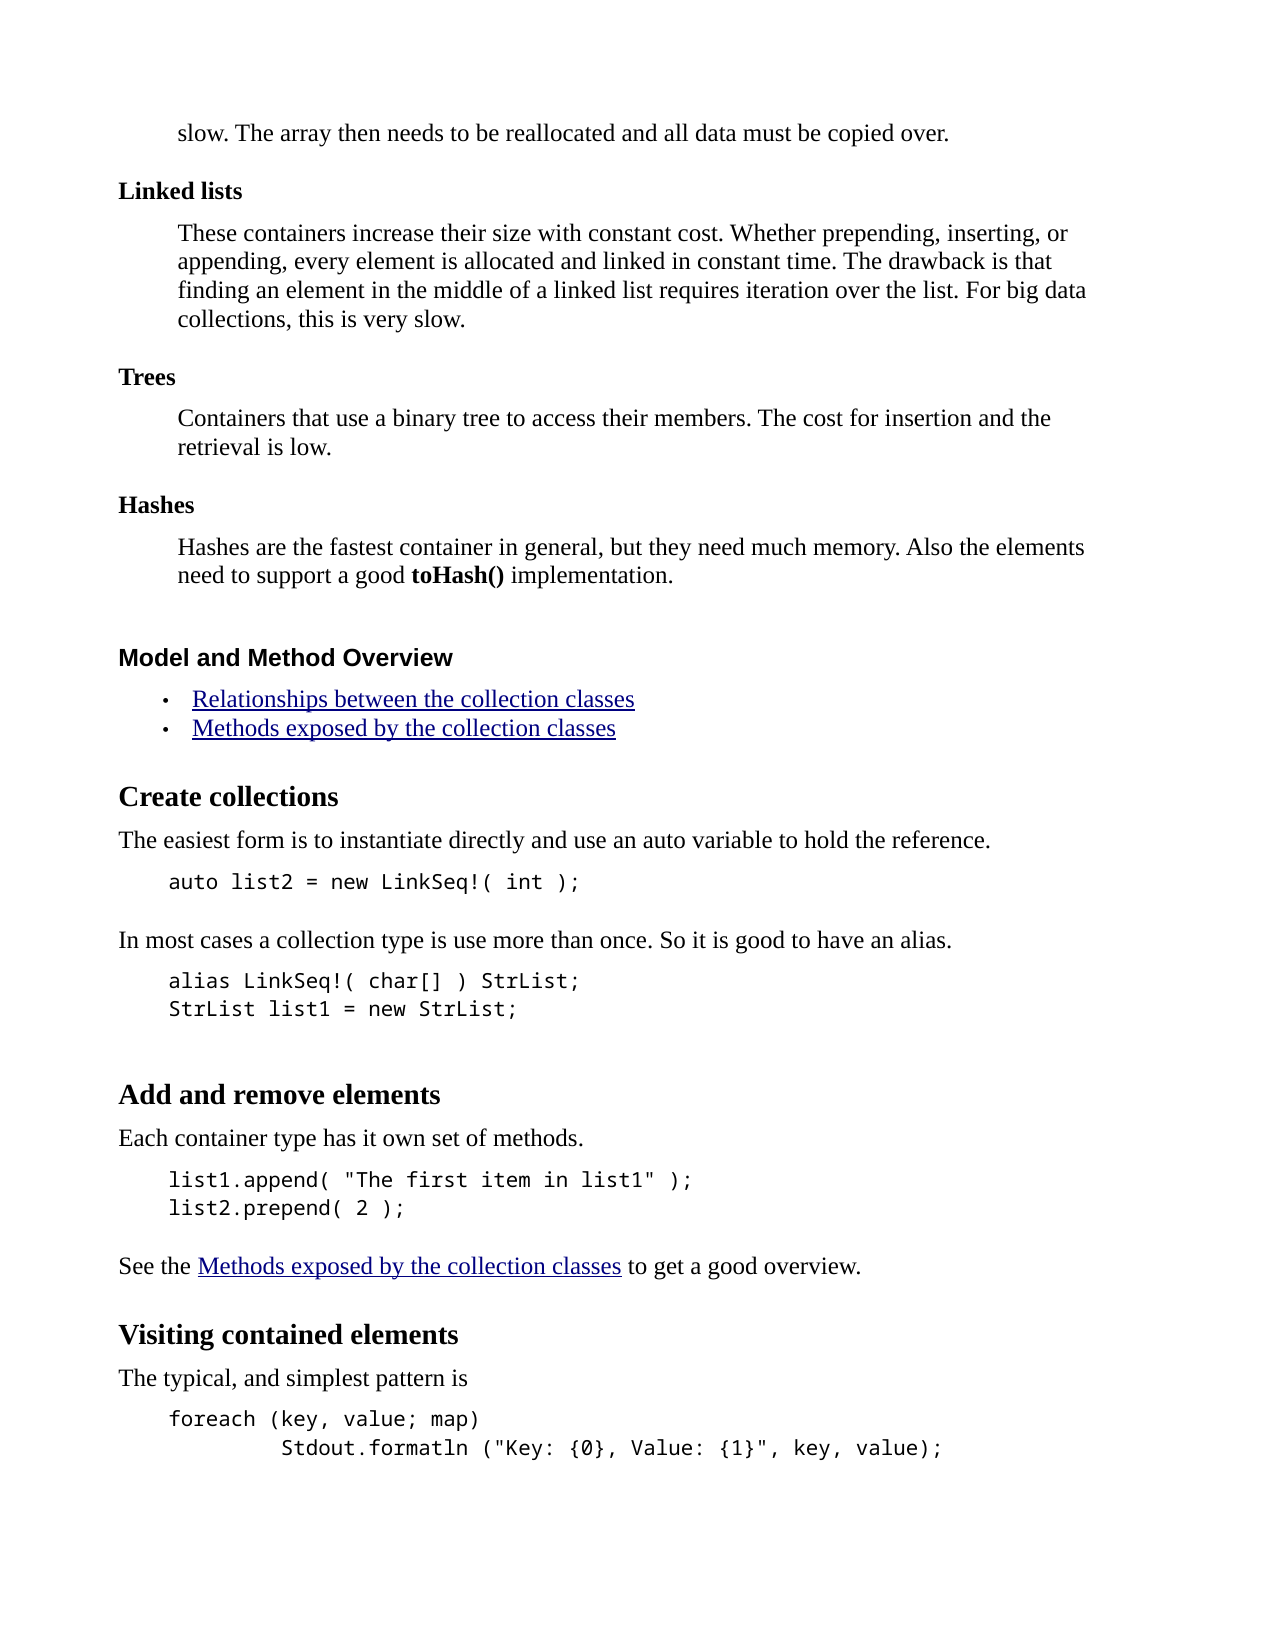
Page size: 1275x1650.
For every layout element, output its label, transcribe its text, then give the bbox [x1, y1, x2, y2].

subtitle Create collections [118, 779, 1157, 813]
text list1.append( "The first item in list1" ); [118, 1165, 1157, 1193]
text These containers increase their size with constant cost. Whether prepending, inserting, or appending, every element is allocated and linked in constant time. The drawback is that finding an element in the middle of a linked list requires iteration over the list. For big data collections, this is very slow. [177, 218, 1098, 333]
text The typical, and simplest pattern is [118, 1363, 1157, 1392]
subtitle Model and Method Overview [118, 643, 1157, 672]
text Linked lists [118, 176, 1157, 205]
subtitle Visiting contained elements [118, 1317, 1157, 1351]
text Hashes [118, 490, 1157, 519]
text Stdout.formatln ("Key: {0}, Value: {1}", key, value); [118, 1433, 1157, 1461]
subtitle Add and remove elements [118, 1077, 1157, 1111]
text See the Methods exposed by the collection classes to get a good overview. [118, 1251, 1157, 1280]
text Containers that use a binary tree to access their members. The cost for insertion and the retrieval is low. [177, 403, 1098, 461]
text auto list2 = new LinkSeq!( int ); [118, 867, 1157, 895]
text Trees [118, 362, 1157, 391]
text StrList list1 = new StrList; [118, 994, 1157, 1023]
list Methods exposed by the collection classes [162, 713, 1157, 742]
text slow. The array then needs to be reallocated and all data must be copied over. [177, 118, 1098, 147]
list Relationships between the collection classes [162, 684, 1157, 713]
text foreach (key, value; map) [118, 1404, 1157, 1433]
text Hashes are the fastest container in general, but they need much memory. Also the elements need to support a good toHash() implementation. [177, 532, 1098, 589]
text The easiest form is to instantiate directly and use an auto variable to hold the reference. [118, 826, 1157, 854]
text In most cases a collection type is use more than once. So it is good to have an alias. [118, 925, 1157, 953]
text alias LinkSeq!( char[] ) StrList; [118, 966, 1157, 994]
text list2.prepend( 2 ); [118, 1193, 1157, 1222]
text Each container type has it own set of methods. [118, 1123, 1157, 1152]
